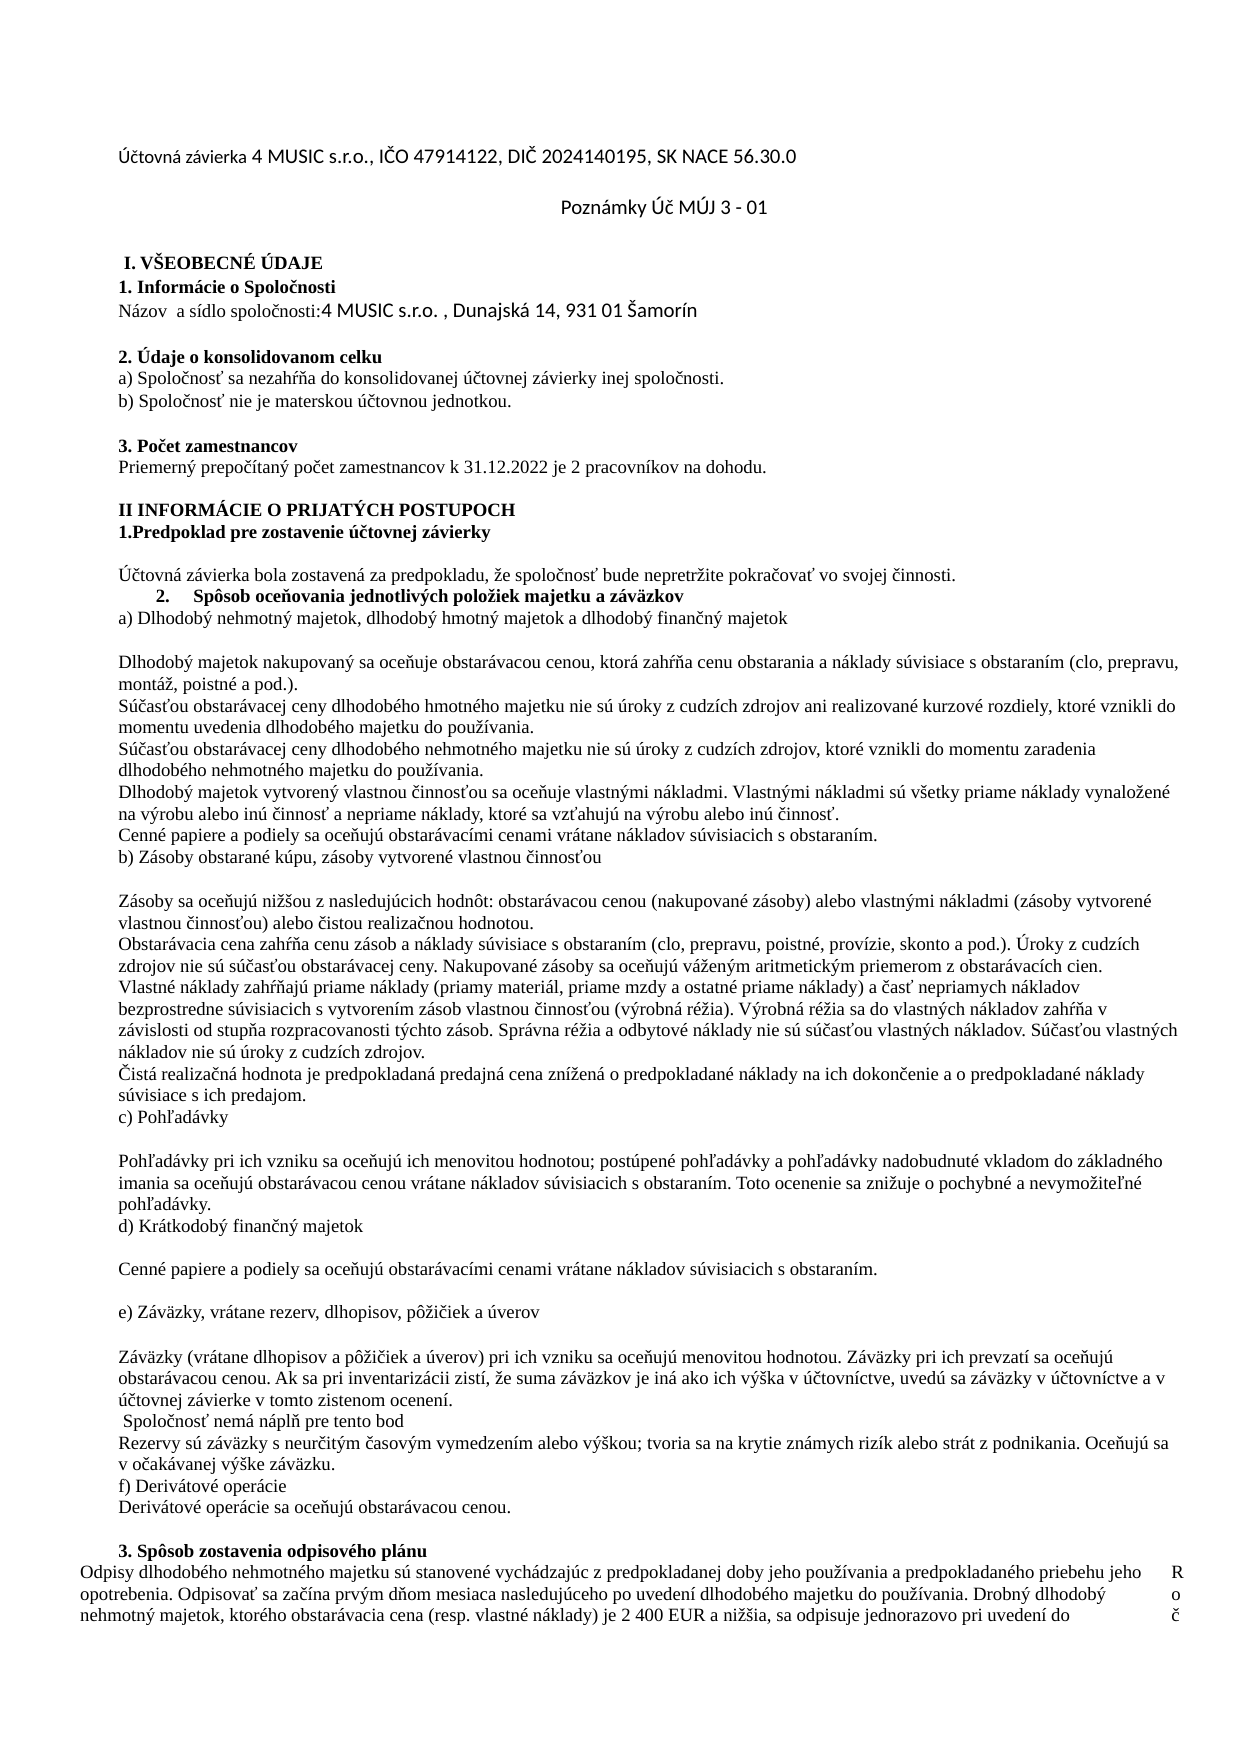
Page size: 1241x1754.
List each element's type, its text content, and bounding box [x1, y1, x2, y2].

text Derivátové operácie sa oceňujú obstarávacou cenou. [118, 1496, 1182, 1518]
text II INFORMÁCIE O PRIJATÝCH POSTUPOCH [118, 499, 1182, 521]
list e) Záväzky, vrátane rezerv, dlhopisov, pôžičiek a úverov [118, 1301, 1182, 1323]
list f) Derivátové operácie [118, 1475, 1182, 1496]
table_header Odpisy dlhodobého nehmotného majetku sú stanovené vychádzajúc z predpokladanej doby jeho používania a predpokladaného priebehu jeho opotrebenia. Odpisovať sa začína prvým dňom mesiaca nasledujúceho po uvedení dlhodobého majetku do používania. Drobný dlhodobý nehmotný majetok, ktorého obstarávacia cena (resp. vlastné náklady) je 2 400 EUR a nižšia, sa odpisuje jednorazovo pri uvedení do [69, 1561, 1160, 1626]
text Dlhodobý majetok nakupovaný sa oceňuje obstarávacou cenou, ktorá zahŕňa cenu obstarania a náklady súvisiace s obstaraním (clo, prepravu, montáž, poistné a pod.). [118, 651, 1182, 694]
text 1. Informácie o Spoločnosti [118, 276, 1182, 297]
text Čistá realizačná hodnota je predpokladaná predajná cena znížená o predpokladané náklady na ich dokončenie a o predpokladané náklady súvisiace s ich predajom. [118, 1062, 1182, 1106]
list b) Spoločnosť nie je materskou účtovnou jednotkou. [118, 390, 1182, 412]
list c) Pohľadávky [118, 1106, 1182, 1127]
text 1.Predpoklad pre zostavenie účtovnej závierky [118, 521, 1182, 542]
text Účtovná závierka bola zostavená za predpokladu, že spoločnosť bude nepretržite pokračovať vo svojej činnosti. [118, 564, 1182, 585]
text Poznámky Úč MÚJ 3 - 01 [118, 194, 1182, 220]
text 2. Údaje o konsolidovanom celku [118, 346, 1182, 367]
text Záväzky (vrátane dlhopisov a pôžičiek a úverov) pri ich vzniku sa oceňujú menovitou hodnotou. Záväzky pri ich prevzatí sa oceňujú obstarávacou cenou. Ak sa pri inventarizácii zistí, že suma záväzkov je iná ako ich výška v účtovníctve, uvedú sa záväzky v účtovníctve a v účtovnej závierke v tomto zistenom ocenení. [118, 1346, 1182, 1410]
text Rezervy sú záväzky s neurčitým časovým vymedzením alebo výškou; tvoria sa na krytie známych rizík alebo strát z podnikania. Oceňujú sa v očakávanej výške záväzku. [118, 1432, 1182, 1475]
list a) Spoločnosť sa nezahŕňa do konsolidovanej účtovnej závierky inej spoločnosti. [118, 367, 1182, 389]
text I. VŠEOBECNÉ ÚDAJE [118, 245, 1182, 276]
text 3. Spôsob zostavenia odpisového plánu [118, 1539, 1182, 1561]
text Cenné papiere a podiely sa oceňujú obstarávacími cenami vrátane nákladov súvisiacich s obstaraním. [118, 1258, 1182, 1279]
text Pohľadávky pri ich vzniku sa oceňujú ich menovitou hodnotou; postúpené pohľadávky a pohľadávky nadobudnuté vkladom do základného imania sa oceňujú obstarávacou cenou vrátane nákladov súvisiacich s obstaraním. Toto ocenenie sa znižuje o pochybné a nevymožiteľné pohľadávky. [118, 1150, 1182, 1215]
text Priemerný prepočítaný počet zamestnancov k 31.12.2022 je 2 pracovníkov na dohodu. [118, 456, 1182, 478]
text Vlastné náklady zahŕňajú priame náklady (priamy materiál, priame mzdy a ostatné priame náklady) a časť nepriamych nákladov bezprostredne súvisiacich s vytvorením zásob vlastnou činnosťou (výrobná réžia). Výrobná réžia sa do vlastných nákladov zahŕňa v závislosti od stupňa rozpracovanosti týchto zásob. Správna réžia a odbytové náklady nie sú súčasťou vlastných nákladov. Súčasťou vlastných nákladov nie sú úroky z cudzích zdrojov. [118, 976, 1182, 1062]
text Obstarávacia cena zahŕňa cenu zásob a náklady súvisiace s obstaraním (clo, prepravu, poistné, provízie, skonto a pod.). Úroky z cudzích zdrojov nie sú súčasťou obstarávacej ceny. Nakupované zásoby sa oceňujú váženým aritmetickým priemerom z obstarávacích cien. [118, 933, 1182, 976]
text Zásoby sa oceňujú nižšou z nasledujúcich hodnôt: obstarávacou cenou (nakupované zásoby) alebo vlastnými nákladmi (zásoby vytvorené vlastnou činnosťou) alebo čistou realizačnou hodnotou. [118, 890, 1182, 933]
text Názov a sídlo spoločnosti:4 MUSIC s.r.o. , Dunajská 14, 931 01 Šamorín [118, 297, 1182, 323]
text 3. Počet zamestnancov [118, 434, 1182, 456]
table_header Roč [1160, 1561, 1184, 1626]
text Spoločnosť nemá náplň pre tento bod [118, 1410, 1182, 1432]
list b) Zásoby obstarané kúpu, zásoby vytvorené vlastnou činnosťou [118, 846, 1182, 867]
text Účtovná závierka 4 MUSIC s.r.o., IČO 47914122, DIČ 2024140195, SK NACE 56.30.0 [118, 143, 1182, 169]
text Dlhodobý majetok vytvorený vlastnou činnosťou sa oceňuje vlastnými nákladmi. Vlastnými nákladmi sú všetky priame náklady vynaložené na výrobu alebo inú činnosť a nepriame náklady, ktoré sa vzťahujú na výrobu alebo inú činnosť. [118, 781, 1182, 824]
text Súčasťou obstarávacej ceny dlhodobého nehmotného majetku nie sú úroky z cudzích zdrojov, ktoré vznikli do momentu zaradenia dlhodobého nehmotného majetku do používania. [118, 738, 1182, 781]
text Súčasťou obstarávacej ceny dlhodobého hmotného majetku nie sú úroky z cudzích zdrojov ani realizované kurzové rozdiely, ktoré vznikli do momentu uvedenia dlhodobého majetku do používania. [118, 694, 1182, 738]
list d) Krátkodobý finančný majetok [118, 1215, 1182, 1236]
text Cenné papiere a podiely sa oceňujú obstarávacími cenami vrátane nákladov súvisiacich s obstaraním. [118, 824, 1182, 846]
list a) Dlhodobý nehmotný majetok, dlhodobý hmotný majetok a dlhodobý finančný majetok [118, 607, 1182, 628]
list Spôsob oceňovania jednotlivých položiek majetku a záväzkov [156, 585, 1182, 607]
